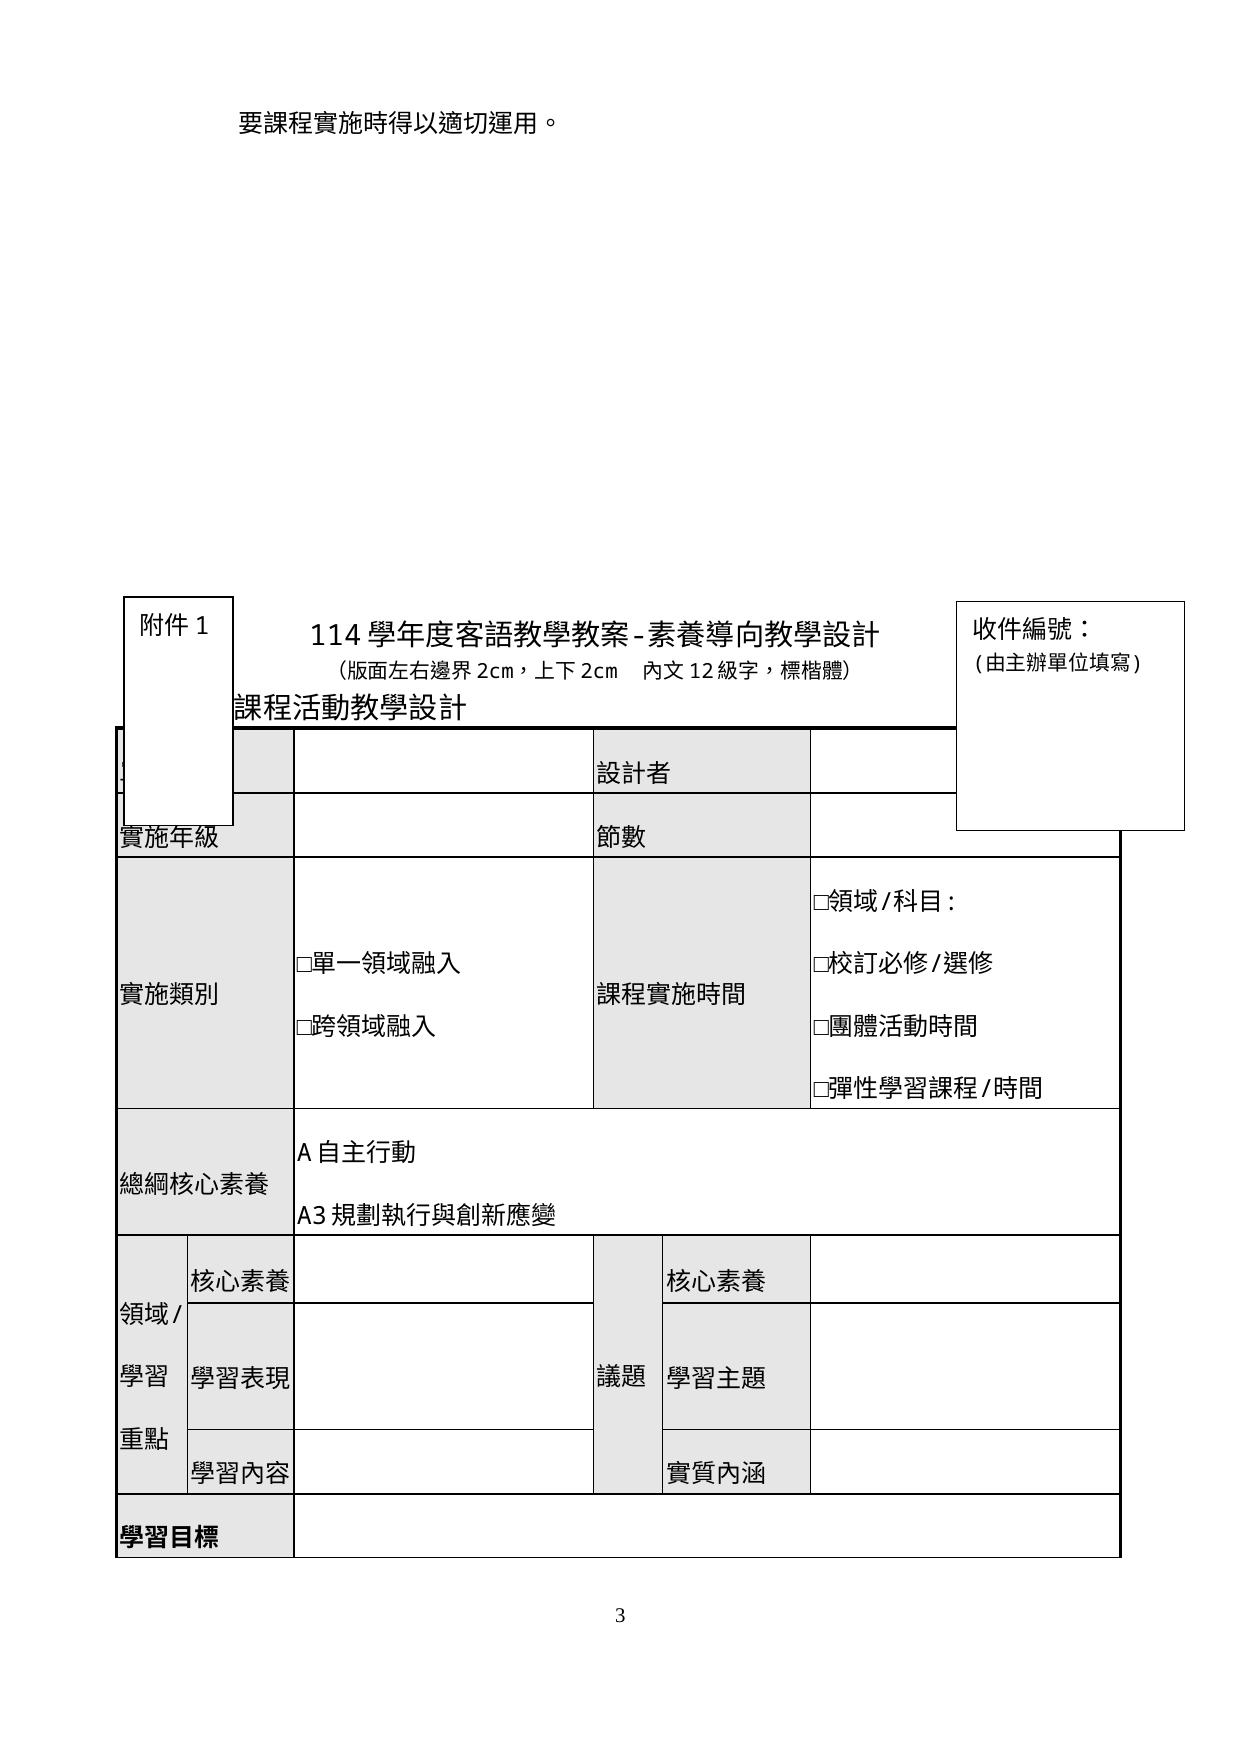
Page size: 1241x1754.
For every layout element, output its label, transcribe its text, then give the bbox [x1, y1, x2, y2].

table_header [811, 730, 956, 792]
text 收件編號： [972, 610, 1169, 646]
table_cell 學習內容 [188, 1430, 293, 1493]
table_cell 課程實施時間 [594, 858, 810, 1108]
text 114學年度客語教學教案-素養導向教學設計 [125, 598, 232, 825]
table_cell [295, 1236, 593, 1302]
text 114學年度客語教學教案-素養導向教學設計 [957, 602, 1184, 830]
table_cell 核心素養 [188, 1236, 293, 1302]
text (由主辦單位填寫) [972, 646, 1169, 676]
table_cell 總綱核心素養 [118, 1109, 293, 1234]
table_header [295, 730, 593, 792]
table_cell [811, 1430, 1119, 1493]
table_cell 學習主題 [663, 1304, 810, 1429]
text （版面左右邊界2cm，上下2cm 內文12級字，標楷體） [234, 654, 956, 684]
table_cell [811, 1236, 1119, 1302]
text 要課程實施時得以適切運用。 [118, 96, 1122, 141]
table_cell 實施年級 [118, 794, 293, 856]
table_cell 實施類別 [118, 858, 293, 1108]
text [118, 684, 123, 726]
table_cell 學習表現 [188, 1304, 293, 1429]
table_cell 學習目標 [118, 1495, 293, 1557]
table_cell [295, 794, 593, 856]
table_header 單元名稱 [118, 730, 123, 792]
text 114學年度客語教學教案-素養導向教學設計 [118, 591, 1122, 654]
table_header 單元名稱 [234, 730, 293, 792]
table_cell 實質內涵 [663, 1430, 810, 1493]
table_cell A自主行動 A3規劃執行與創新應變 [295, 1109, 1119, 1234]
table_cell 領域/學習重點 [118, 1236, 187, 1493]
table_cell [811, 794, 1119, 856]
table_cell 節數 [594, 794, 810, 856]
table_header 設計者 [594, 730, 810, 792]
table_cell [295, 1495, 1119, 1557]
table_cell [295, 1304, 593, 1429]
text 課程活動教學設計 [234, 684, 956, 726]
table_cell 核心素養 [663, 1236, 810, 1302]
table_cell □單一領域融入 □跨領域融入 [295, 858, 593, 1108]
table_cell [295, 1430, 593, 1493]
table_cell □領域/科目: □校訂必修/選修 □團體活動時間 □彈性學習課程/時間 [811, 858, 1119, 1108]
table_cell 議題 [594, 1236, 662, 1493]
text 附件1 [139, 605, 217, 641]
table_cell [811, 1304, 1119, 1429]
